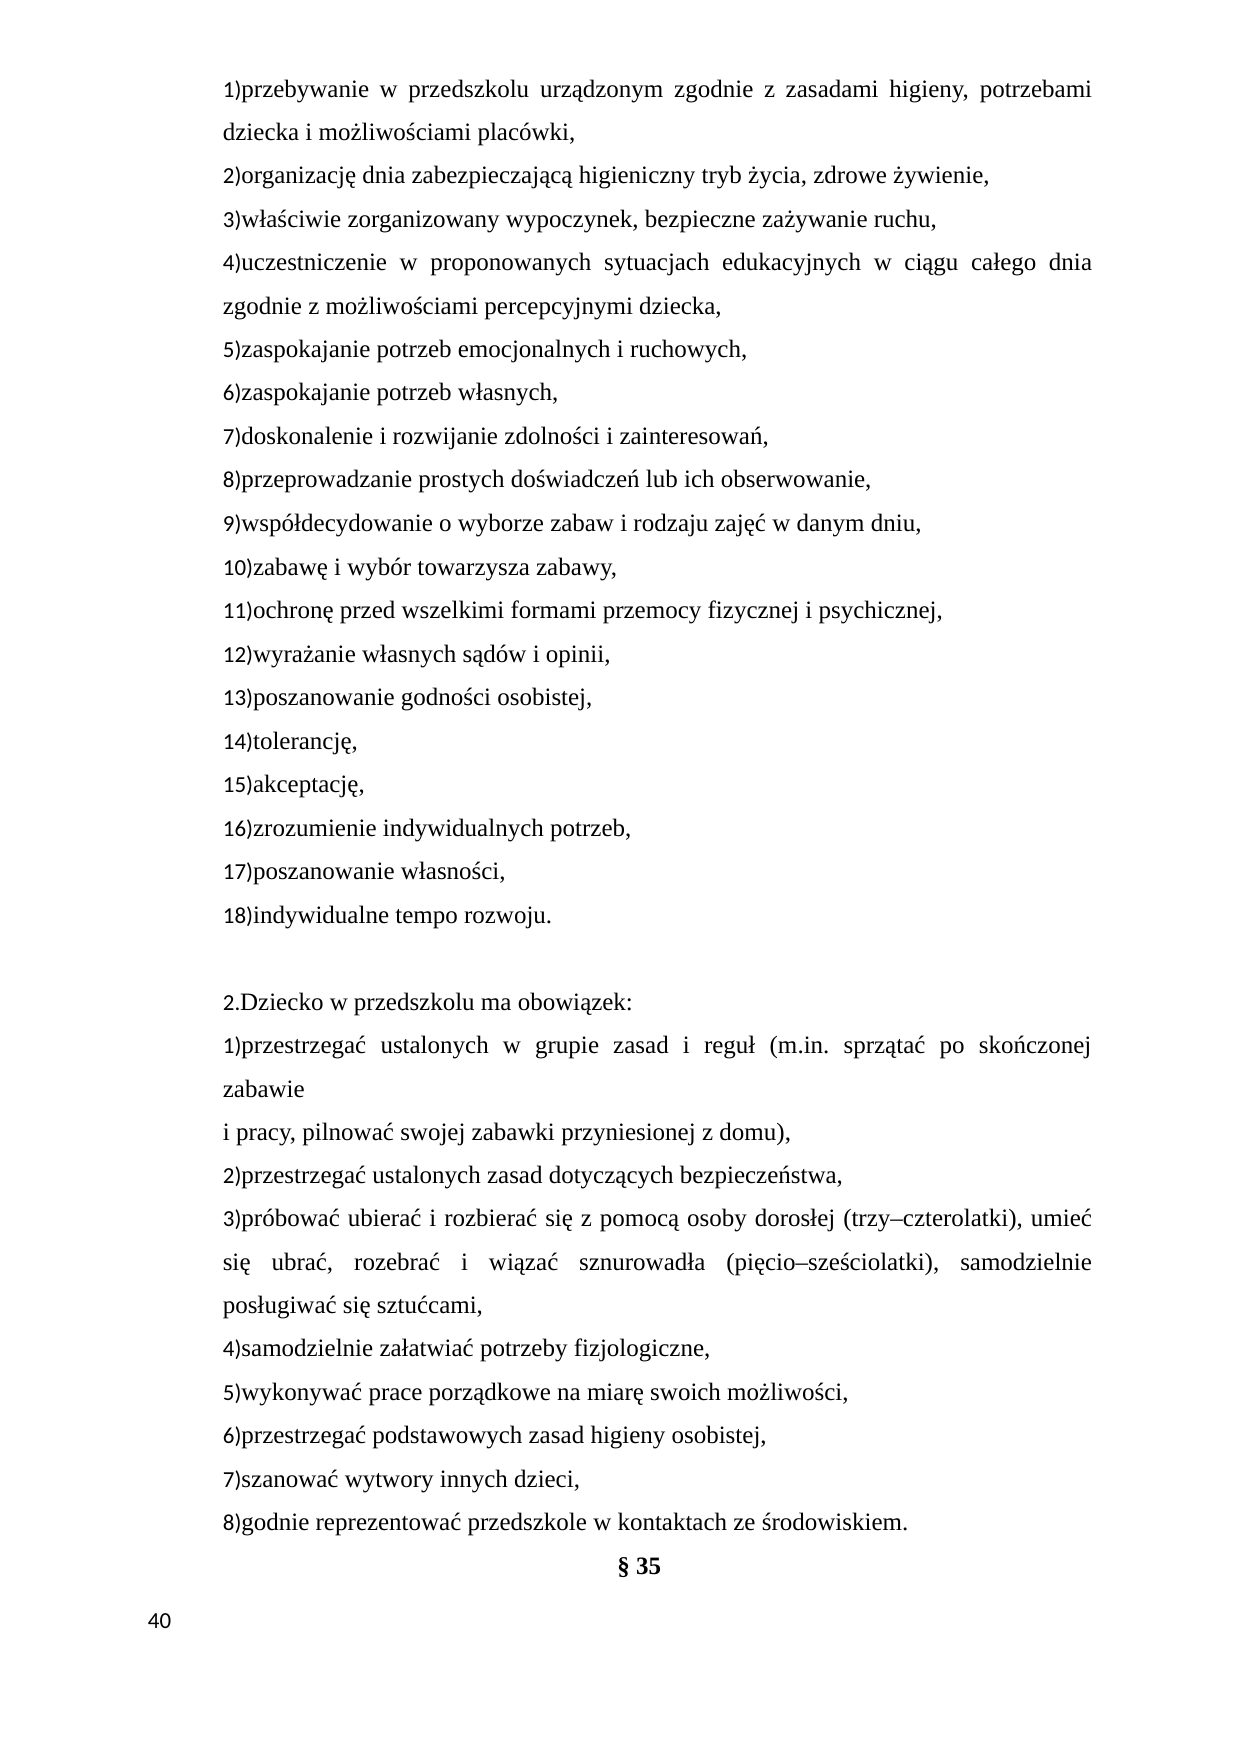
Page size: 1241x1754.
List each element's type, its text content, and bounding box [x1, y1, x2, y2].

list zrozumienie indywidualnych potrzeb, [223, 813, 1093, 842]
list przeprowadzanie prostych doświadczeń lub ich obserwowanie, [223, 464, 1093, 494]
list godnie reprezentować przedszkole w kontaktach ze środowiskiem. [223, 1507, 1093, 1536]
list właściwie zorganizowany wypoczynek, bezpieczne zażywanie ruchu, [223, 204, 1093, 233]
list indywidualne tempo rozwoju. [223, 900, 1093, 929]
list szanować wytwory innych dzieci, [223, 1464, 1093, 1493]
list ochronę przed wszelkimi formami przemocy fizycznej i psychicznej, [223, 595, 1093, 624]
list uczestniczenie w proponowanych sytuacjach edukacyjnych w ciągu całego dnia zgodnie z możliwościami percepcyjnymi dziecka, [223, 247, 1093, 319]
list zaspokajanie potrzeb emocjonalnych i ruchowych, [223, 334, 1093, 363]
list samodzielnie załatwiać potrzeby fizjologiczne, [223, 1333, 1093, 1362]
list § 35 [185, 1551, 1093, 1579]
list przestrzegać podstawowych zasad higieny osobistej, [223, 1420, 1093, 1449]
list zabawę i wybór towarzysza zabawy, [223, 552, 1093, 581]
list poszanowanie godności osobistej, [223, 682, 1093, 711]
list wyrażanie własnych sądów i opinii, [223, 639, 1093, 668]
list poszanowanie własności, [223, 856, 1093, 886]
list Dziecko w przedszkolu ma obowiązek: [223, 987, 1093, 1016]
list doskonalenie i rozwijanie zdolności i zainteresowań, [223, 421, 1093, 450]
list zaspokajanie potrzeb własnych, [223, 377, 1093, 407]
list organizację dnia zabezpieczającą higieniczny tryb życia, zdrowe żywienie, [223, 160, 1093, 189]
list przestrzegać ustalonych w grupie zasad i reguł (m.in. sprzątać po skończonej zabawie i pracy, pilnować swojej zabawki przyniesionej z domu), [223, 1030, 1093, 1146]
list akceptację, [223, 769, 1093, 798]
list przebywanie w przedszkolu urządzonym zgodnie z zasadami higieny, potrzebami dziecka i możliwościami placówki, [223, 74, 1093, 146]
list przestrzegać ustalonych zasad dotyczących bezpieczeństwa, [223, 1160, 1093, 1189]
list tolerancję, [223, 726, 1093, 755]
list próbować ubierać i rozbierać się z pomocą osoby dorosłej (trzy–czterolatki), umieć się ubrać, rozebrać i wiązać sznurowadła (pięcio–sześciolatki), samodzielnie posługiwać się sztućcami, [223, 1203, 1093, 1319]
list wykonywać prace porządkowe na miarę swoich możliwości, [223, 1377, 1093, 1406]
list współdecydowanie o wyborze zabaw i rodzaju zajęć w danym dniu, [223, 508, 1093, 537]
